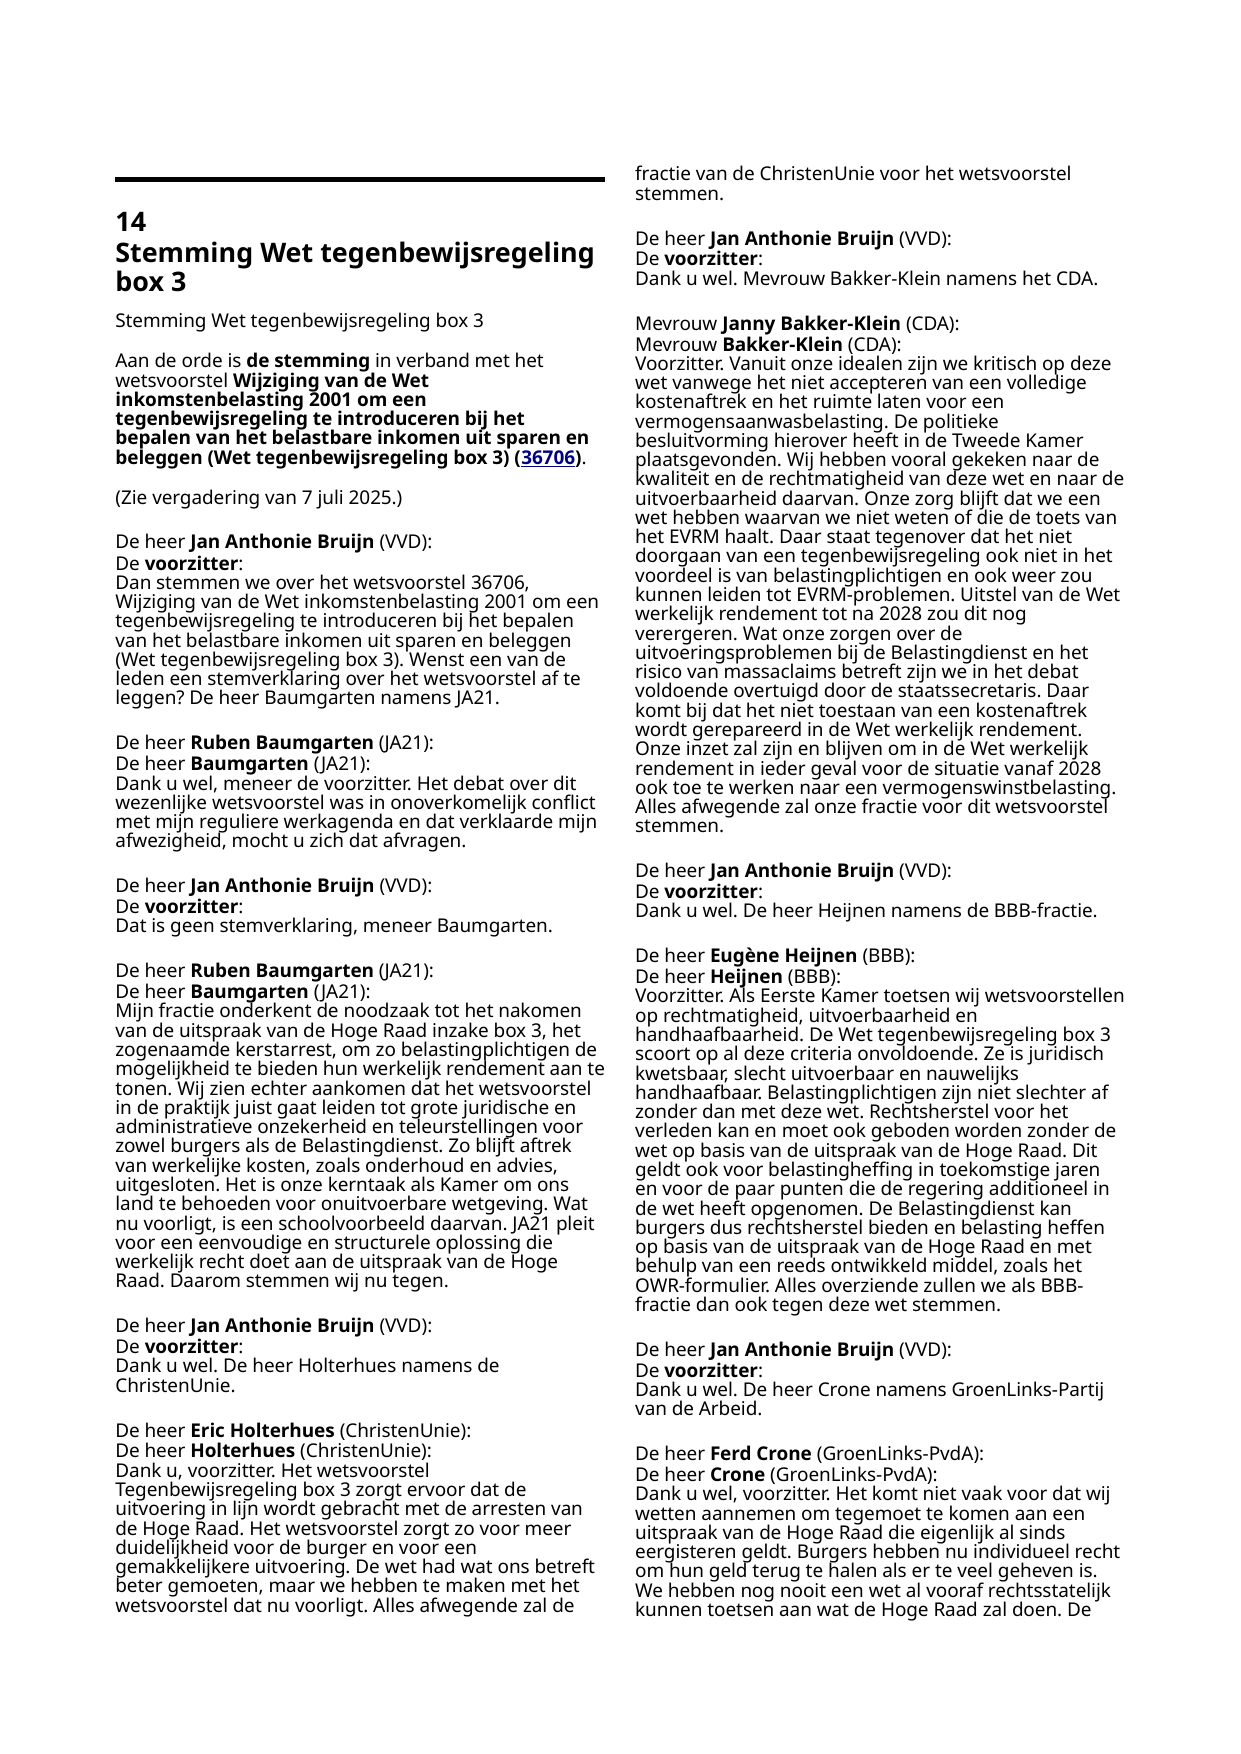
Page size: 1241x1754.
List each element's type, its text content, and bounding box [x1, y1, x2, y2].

text Dank u wel. Mevrouw Bakker-Klein namens het CDA. [635, 270, 1125, 289]
text Stemming Wet tegenbewijsregeling box 3 [115, 312, 605, 332]
text Dank u wel. De heer Heijnen namens de BBB-fractie. [635, 902, 1125, 922]
text De heer Jan Anthonie Bruijn (VVD): [635, 225, 1125, 250]
text Voorzitter. Vanuit onze idealen zijn we kritisch op deze wet vanwege het niet accepteren van een volledige kostenaftrek en het ruimte laten voor een vermogensaanwasbelasting. De politieke besluitvorming hierover heeft in de Tweede Kamer plaatsgevonden. Wij hebben vooral gekeken naar de kwaliteit en de rechtmatigheid van deze wet en naar de uitvoerbaarheid daarvan. Onze zorg blijft dat we een wet hebben waarvan we niet weten of die de toets van het EVRM haalt. Daar staat tegenover dat het niet doorgaan van een tegenbewijsregeling ook niet in het voordeel is van belastingplichtigen en ook weer zou kunnen leiden tot EVRM-problemen. Uitstel van de Wet werkelijk rendement tot na 2028 zou dit nog verergeren. Wat onze zorgen over de uitvoeringsproblemen bij de Belastingdienst en het risico van massaclaims betreft zijn we in het debat voldoende overtuigd door de staatssecretaris. Daar komt bij dat het niet toestaan van een kostenaftrek wordt gerepareerd in de Wet werkelijk rendement. Onze inzet zal zijn en blijven om in de Wet werkelijk rendement in ieder geval voor de situatie vanaf 2028 ook toe te werken naar een vermogenswinstbelasting. Alles afwegende zal onze fractie voor dit wetsvoorstel stemmen. [635, 355, 1125, 837]
text De voorzitter: [115, 1338, 605, 1357]
text De heer Ruben Baumgarten (JA21): [115, 729, 605, 755]
text De heer Holterhues (ChristenUnie): [115, 1442, 605, 1462]
text De voorzitter: [635, 250, 1125, 270]
text (Zie vergadering van 7 juli 2025.) [115, 489, 605, 508]
text De heer Jan Anthonie Bruijn (VVD): [115, 872, 605, 898]
text De heer Ruben Baumgarten (JA21): [115, 957, 605, 983]
text De heer Ferd Crone (GroenLinks-PvdA): [635, 1440, 1125, 1466]
text Dank u wel. De heer Holterhues namens de ChristenUnie. [115, 1357, 605, 1396]
text Stemming Wet tegenbewijsregeling box 3 [115, 239, 605, 312]
text De voorzitter: [635, 883, 1125, 902]
text Dat is geen stemverklaring, meneer Baumgarten. [115, 917, 605, 937]
text Dank u wel. De heer Crone namens GroenLinks-Partij van de Arbeid. [635, 1381, 1125, 1419]
text Voorzitter. Als Eerste Kamer toetsen wij wetsvoorstellen op rechtmatigheid, uitvoerbaarheid en handhaafbaarheid. De Wet tegenbewijsregeling box 3 scoort op al deze criteria onvoldoende. Ze is juridisch kwetsbaar, slecht uitvoerbaar en nauwelijks handhaafbaar. Belastingplichtigen zijn niet slechter af zonder dan met deze wet. Rechtsherstel voor het verleden kan en moet ook geboden worden zonder de wet op basis van de uitspraak van de Hoge Raad. Dit geldt ook voor belastingheffing in toekomstige jaren en voor de paar punten die de regering additioneel in de wet heeft opgenomen. De Belastingdienst kan burgers dus rechtsherstel bieden en belasting heffen op basis van de uitspraak van de Hoge Raad en met behulp van een reeds ontwikkeld middel, zoals het OWR-formulier. Alles overziende zullen we als BBB-fractie dan ook tegen deze wet stemmen. [635, 987, 1125, 1315]
text Mevrouw Bakker-Klein (CDA): [635, 336, 1125, 355]
text Dank u wel, meneer de voorzitter. Het debat over dit wezenlijke wetsvoorstel was in onoverkomelijk conflict met mijn reguliere werkagenda en dat verklaarde mijn afwezigheid, mocht u zich dat afvragen. [115, 774, 605, 852]
text De heer Jan Anthonie Bruijn (VVD): [635, 1336, 1125, 1362]
text Mijn fractie onderkent de noodzaak tot het nakomen van de uitspraak van de Hoge Raad inzake box 3, het zogenaamde kerstarrest, om zo belastingplichtigen de mogelijkheid te bieden hun werkelijk rendement aan te tonen. Wij zien echter aankomen dat het wetsvoorstel in de praktijk juist gaat leiden tot grote juridische en administratieve onzekerheid en teleurstellingen voor zowel burgers als de Belastingdienst. Zo blijft aftrek van werkelijke kosten, zoals onderhoud en advies, uitgesloten. Het is onze kerntaak als Kamer om ons land te behoeden voor onuitvoerbare wetgeving. Wat nu voorligt, is een schoolvoorbeeld daarvan. JA21 pleit voor een eenvoudige en structurele oplossing die werkelijk recht doet aan de uitspraak van de Hoge Raad. Daarom stemmen wij nu tegen. [115, 1002, 605, 1292]
text Aan de orde is de stemming in verband met het wetsvoorstel Wijziging van de Wet inkomstenbelasting 2001 om een tegenbewijsregeling te introduceren bij het bepalen van het belastbare inkomen uit sparen en beleggen (Wet tegenbewijsregeling box 3) (36706). [115, 352, 605, 468]
text 14 [115, 203, 605, 239]
text De heer Jan Anthonie Bruijn (VVD): [115, 1312, 605, 1338]
text De voorzitter: [635, 1362, 1125, 1381]
text De voorzitter: [115, 898, 605, 917]
text Dank u wel, voorzitter. Het komt niet vaak voor dat wij wetten aannemen om tegemoet te komen aan een uitspraak van de Hoge Raad die eigenlijk al sinds eergisteren geldt. Burgers hebben nu individueel recht om hun geld terug te halen als er te veel geheven is. We hebben nog nooit een wet al vooraf rechtsstatelijk kunnen toetsen aan wat de Hoge Raad zal doen. De [635, 1485, 1125, 1620]
text De heer Eugène Heijnen (BBB): [635, 942, 1125, 968]
text De heer Baumgarten (JA21): [115, 983, 605, 1002]
text fractie van de ChristenUnie voor het wetsvoorstel stemmen. [635, 165, 1125, 204]
text De heer Heijnen (BBB): [635, 968, 1125, 987]
text Dan stemmen we over het wetsvoorstel 36706, Wijziging van de Wet inkomstenbelasting 2001 om een tegenbewijsregeling te introduceren bij het bepalen van het belastbare inkomen uit sparen en beleggen (Wet tegenbewijsregeling box 3). Wenst een van de leden een stemverklaring over het wetsvoorstel af te leggen? De heer Baumgarten namens JA21. [115, 574, 605, 709]
text De heer Eric Holterhues (ChristenUnie): [115, 1417, 605, 1442]
text De heer Jan Anthonie Bruijn (VVD): [115, 529, 605, 554]
text De heer Crone (GroenLinks-PvdA): [635, 1466, 1125, 1485]
text De voorzitter: [115, 554, 605, 574]
text De heer Baumgarten (JA21): [115, 755, 605, 774]
text Mevrouw Janny Bakker-Klein (CDA): [635, 310, 1125, 336]
text De heer Jan Anthonie Bruijn (VVD): [635, 857, 1125, 883]
text Dank u, voorzitter. Het wetsvoorstel Tegenbewijsregeling box 3 zorgt ervoor dat de uitvoering in lijn wordt gebracht met de arresten van de Hoge Raad. Het wetsvoorstel zorgt zo voor meer duidelijkheid voor de burger en voor een gemakkelijkere uitvoering. De wet had wat ons betreft beter gemoeten, maar we hebben te maken met het wetsvoorstel dat nu voorligt. Alles afwegende zal de [115, 1462, 605, 1616]
